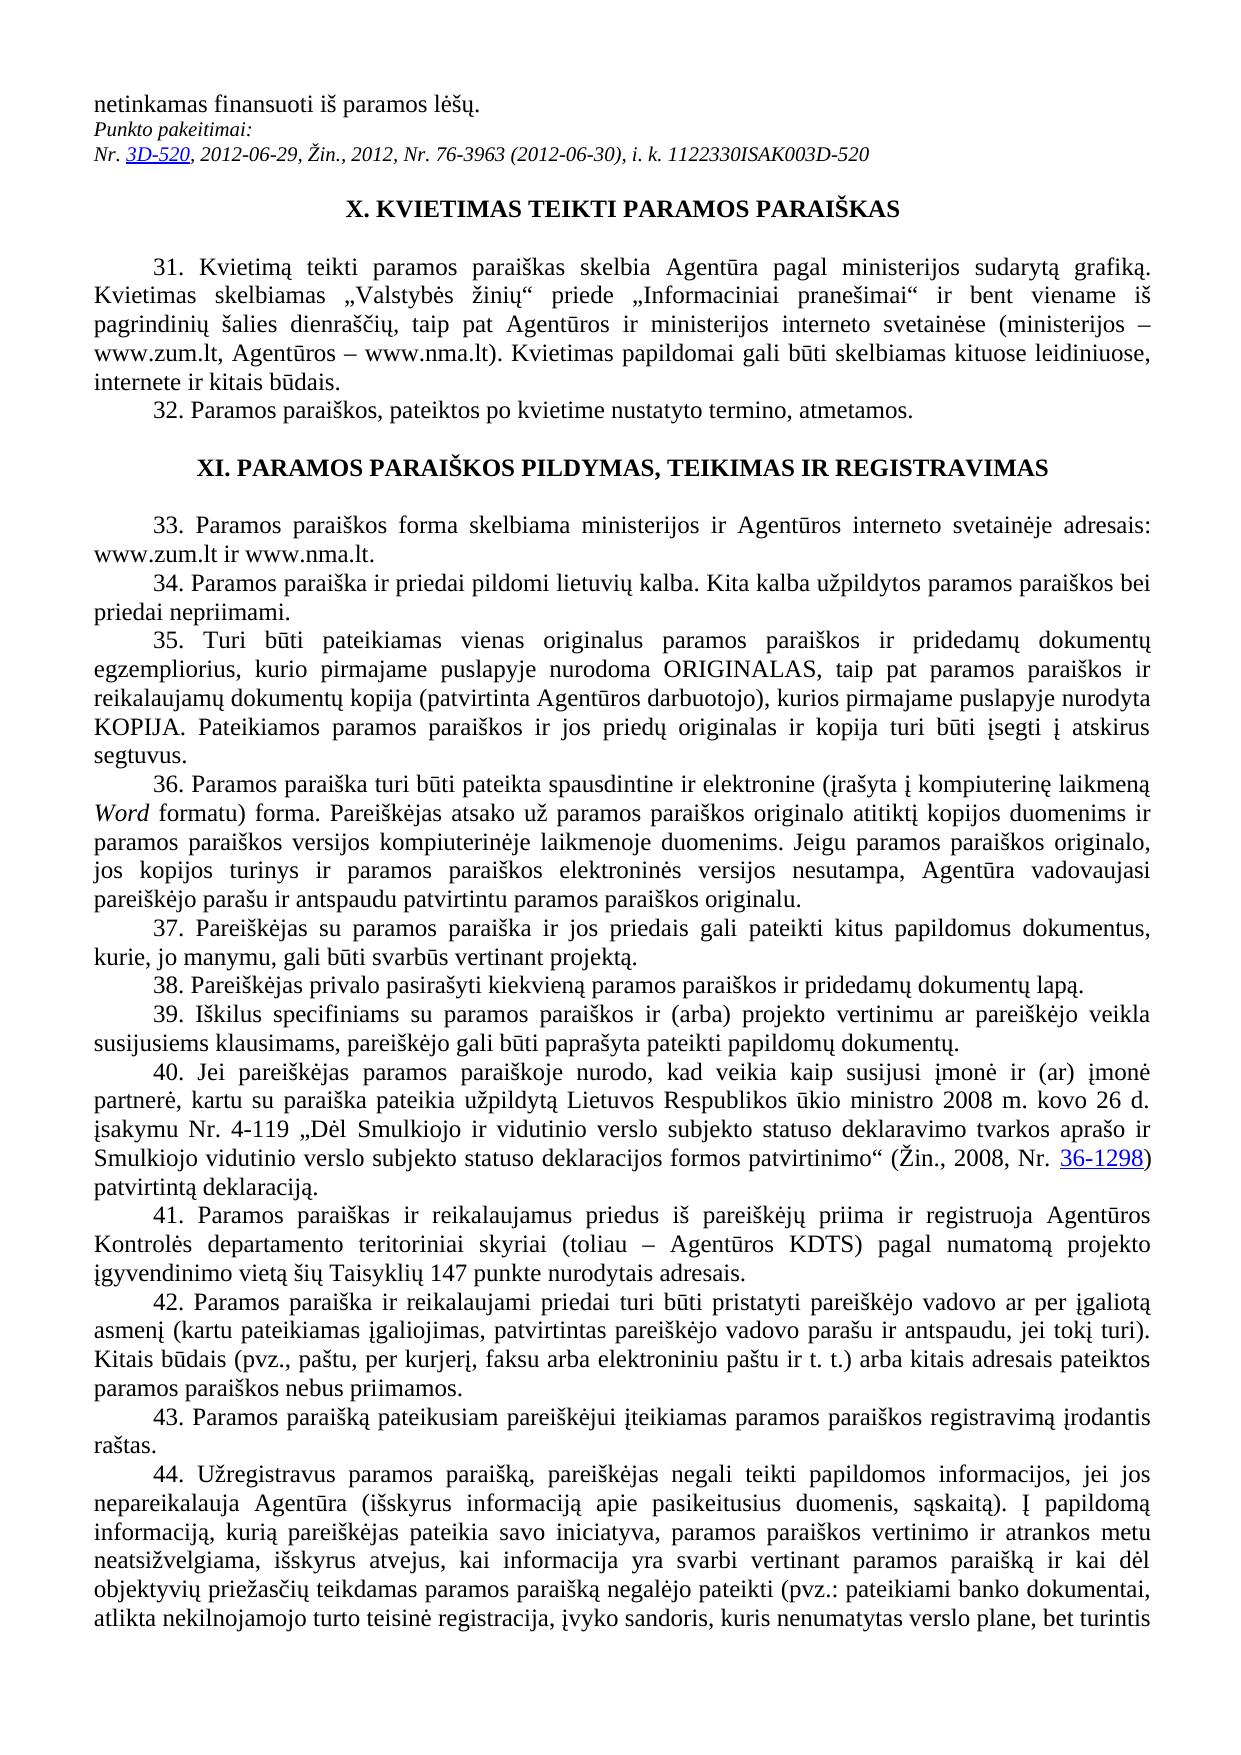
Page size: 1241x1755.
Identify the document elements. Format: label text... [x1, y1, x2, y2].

text X. KVIETIMAS TEIKTI PARAMOS PARAIŠKAS [94, 194, 1152, 223]
text netinkamas finansuoti iš paramos lėšų. [94, 89, 1152, 117]
text 40. Jei pareiškėjas paramos paraiškoje nurodo, kad veikia kaip susijusi įmonė ir (ar) įmonė partnerė, kartu su paraiška pateikia užpildytą Lietuvos Respublikos ūkio ministro 2008 m. kovo 26 d. įsakymu Nr. 4-119 „Dėl smulkiojo ir vidutinio verslo subjekto statuso deklaravimo tvarkos aprašo ir smulkiojo vidutinio verslo subjekto statuso deklaracijos formos patvirtinimo“ (Žin., 2008, Nr. 36-1298) patvirtintą deklaraciją. [94, 1057, 1152, 1201]
text 35. Turi būti pateikiamas vienas originalus paramos paraiškos ir pridedamų dokumentų egzempliorius, kurio pirmajame puslapyje nurodoma ORIGINALAS, taip pat paramos paraiškos ir reikalaujamų dokumentų kopija (patvirtinta Agentūros darbuotojo), kurios pirmajame puslapyje nurodyta KOPIJA. Pateikiamos paramos paraiškos ir jos priedų originalas ir kopija turi būti įsegti į atskirus segtuvus. [94, 626, 1152, 769]
text Punkto pakeitimai: [94, 117, 1152, 141]
text 34. Paramos paraiška ir priedai pildomi lietuvių kalba. Kita kalba užpildytos paramos paraiškos bei priedai nepriimami. [94, 568, 1152, 626]
text 31. Kvietimą teikti paramos paraiškas skelbia Agentūra pagal ministerijos sudarytą grafiką. Kvietimas skelbiamas „Valstybės žinių“ priede „Informaciniai pranešimai“ ir bent viename iš pagrindinių šalies dienraščių, taip pat Agentūros ir ministerijos interneto svetainėse (ministerijos – www.zum.lt, Agentūros – www.nma.lt). Kvietimas papildomai gali būti skelbiamas kituose leidiniuose, internete ir kitais būdais. [94, 252, 1152, 396]
text 38. Pareiškėjas privalo pasirašyti kiekvieną paramos paraiškos ir pridedamų dokumentų lapą. [94, 971, 1152, 999]
text XI. PARAMOS PARAIŠKOS PILDYMAS, TEIKIMAS IR REGISTRAVIMAS [94, 453, 1152, 482]
text 33. Paramos paraiškos forma skelbiama ministerijos ir Agentūros interneto svetainėje adresais: www.zum.lt ir www.nma.lt. [94, 511, 1152, 568]
text 39. Iškilus specifiniams su paramos paraiškos ir (arba) projekto vertinimu ar pareiškėjo veikla susijusiems klausimams, pareiškėjo gali būti paprašyta pateikti papildomų dokumentų. [94, 999, 1152, 1057]
text 43. Paramos paraišką pateikusiam pareiškėjui įteikiamas paramos paraiškos registravimą įrodantis raštas. [94, 1402, 1152, 1459]
text 44. Užregistravus paramos paraišką, pareiškėjas negali teikti papildomos informacijos, jei jos nepareikalauja Agentūra (išskyrus informaciją apie pasikeitusius duomenis, sąskaitą). Į papildomą informaciją, kurią pareiškėjas pateikia savo iniciatyva, paramos paraiškos vertinimo ir atrankos metu neatsižvelgiama, išskyrus atvejus, kai informacija yra svarbi vertinant paramos paraišką ir kai dėl objektyvių priežasčių teikdamas paramos paraišką negalėjo pateikti (pvz.: pateikiami banko dokumentai, atlikta nekilnojamojo turto teisinė registracija, įvyko sandoris, kuris nenumatytas verslo plane, bet turintis [94, 1459, 1152, 1632]
text 37. Pareiškėjas su paramos paraiška ir jos priedais gali pateikti kitus papildomus dokumentus, kurie, jo manymu, gali būti svarbūs vertinant projektą. [94, 913, 1152, 971]
text 32. Paramos paraiškos, pateiktos po kvietime nustatyto termino, atmetamos. [94, 396, 1152, 424]
text 42. Paramos paraiška ir reikalaujami priedai turi būti pristatyti pareiškėjo vadovo ar per įgaliotą asmenį (kartu pateikiamas įgaliojimas, patvirtintas pareiškėjo vadovo parašu ir antspaudu, jei tokį turi). Kitais būdais (pvz., paštu, per kurjerį, faksu arba elektroniniu paštu ir t. t.) arba kitais adresais pateiktos paramos paraiškos nebus priimamos. [94, 1287, 1152, 1402]
text 36. Paramos paraiška turi būti pateikta spausdintine ir elektronine (įrašyta į kompiuterinę laikmeną Word formatu) forma. Pareiškėjas atsako už paramos paraiškos originalo atitiktį kopijos duomenims ir paramos paraiškos versijos kompiuterinėje laikmenoje duomenims. Jeigu paramos paraiškos originalo, jos kopijos turinys ir paramos paraiškos elektroninės versijos nesutampa, Agentūra vadovaujasi pareiškėjo parašu ir antspaudu patvirtintu paramos paraiškos originalu. [94, 769, 1152, 913]
text 41. Paramos paraiškas ir reikalaujamus priedus iš pareiškėjų priima ir registruoja Agentūros Kontrolės departamento teritoriniai skyriai (toliau – Agentūros KDTS) pagal numatomą projekto įgyvendinimo vietą šių Taisyklių 147 punkte nurodytais adresais. [94, 1201, 1152, 1287]
text Nr. 3D-520, 2012-06-29, Žin., 2012, Nr. 76-3963 (2012-06-30), i. k. 1122330ISAK003D-520 [94, 141, 1152, 166]
